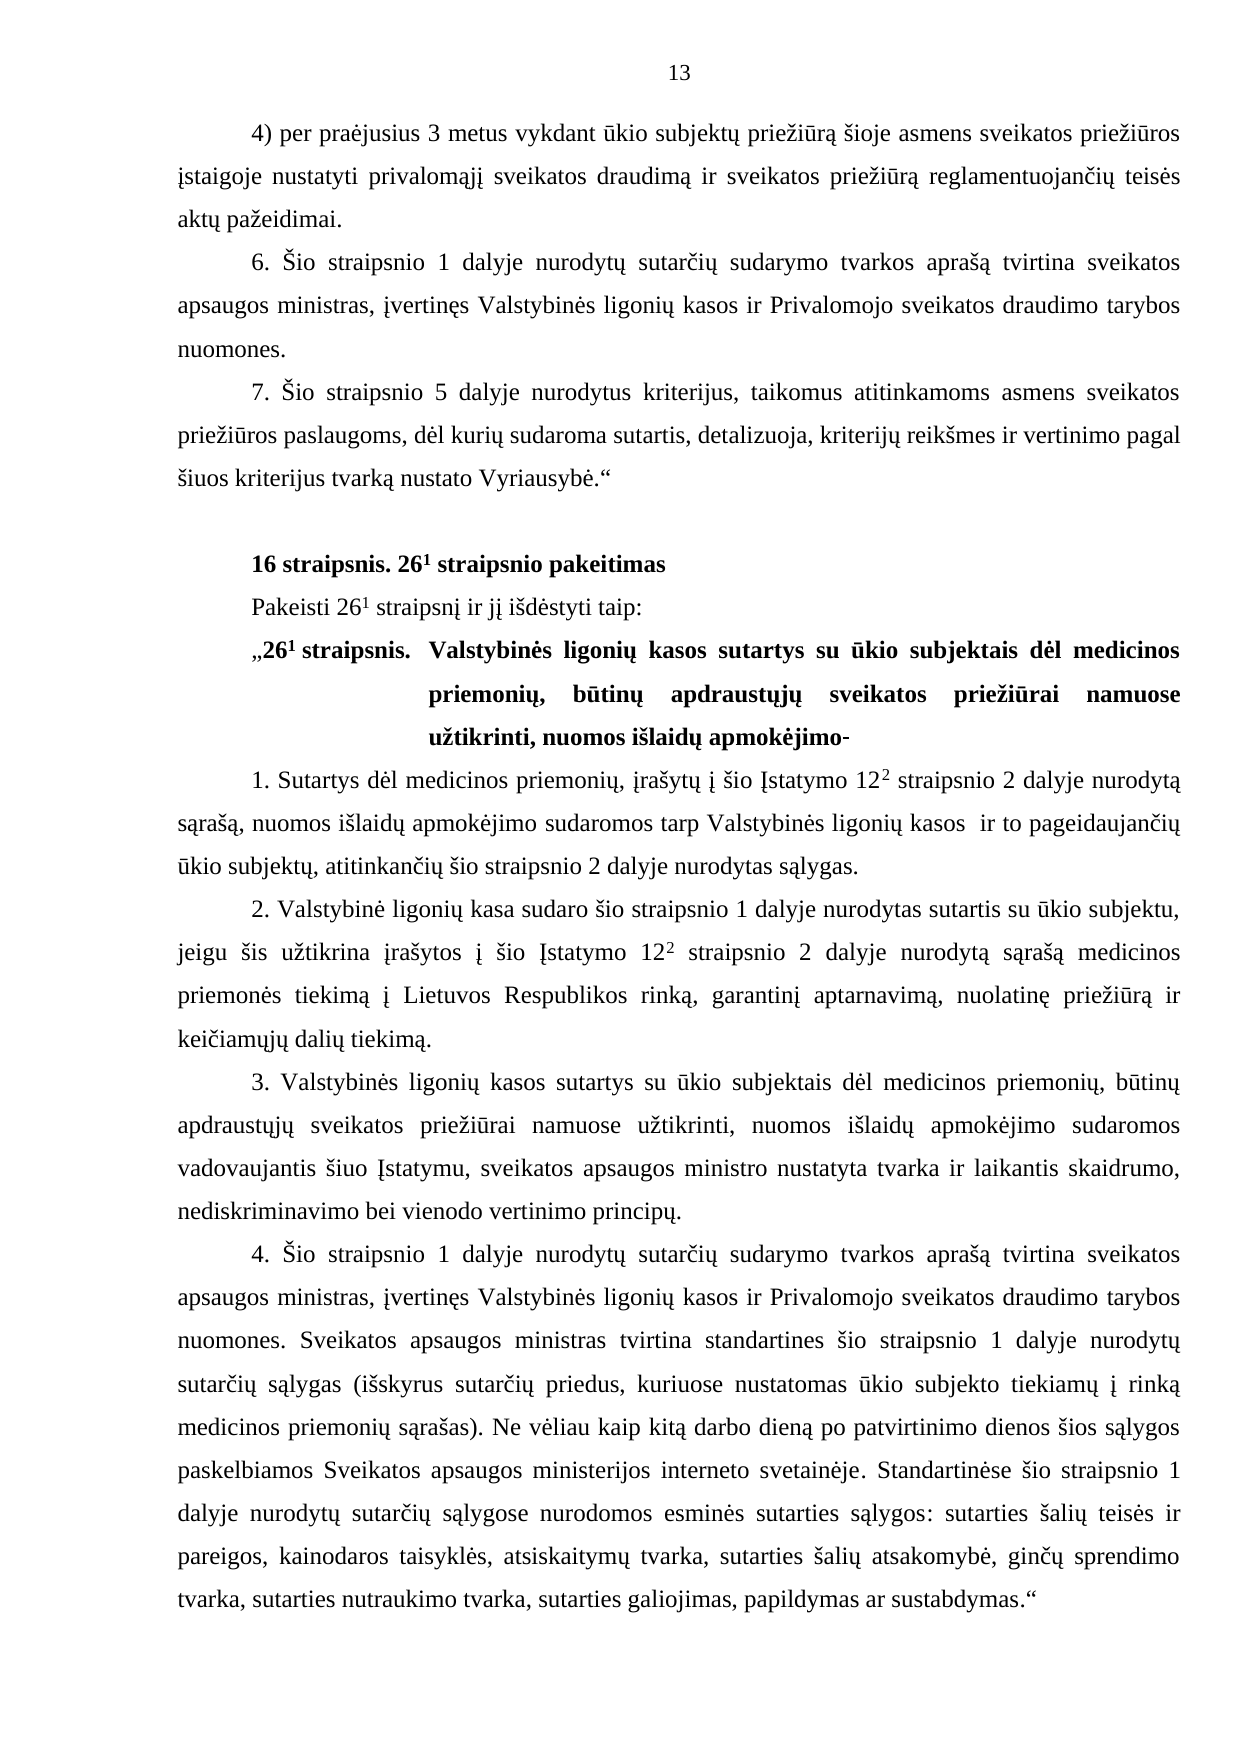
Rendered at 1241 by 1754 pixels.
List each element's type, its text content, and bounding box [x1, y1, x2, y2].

text 7. Šio straipsnio 5 dalyje nurodytus kriterijus, taikomus atitinkamoms asmens sveikatos priežiūros paslaugoms, dėl kurių sudaroma sutartis, detalizuoja, kriterijų reikšmes ir vertinimo pagal šiuos kriterijus tvarką nustato Vyriausybė.“ [177, 377, 1181, 492]
text Pakeisti 261 straipsnį ir jį išdėstyti taip: [177, 592, 1181, 621]
text 4. Šio straipsnio 1 dalyje nurodytų sutarčių sudarymo tvarkos aprašą tvirtina sveikatos apsaugos ministras, įvertinęs Valstybinės ligonių kasos ir Privalomojo sveikatos draudimo tarybos nuomones. Sveikatos apsaugos ministras tvirtina standartines šio straipsnio 1 dalyje nurodytų sutarčių sąlygas (išskyrus sutarčių priedus, kuriuose nustatomas ūkio subjekto tiekiamų į rinką medicinos priemonių sąrašas). Ne vėliau kaip kitą darbo dieną po patvirtinimo dienos šios sąlygos paskelbiamos Sveikatos apsaugos ministerijos interneto svetainėje. Standartinėse šio straipsnio 1 dalyje nurodytų sutarčių sąlygose nurodomos esminės sutarties sąlygos: sutarties šalių teisės ir pareigos, kainodaros taisyklės, atsiskaitymų tvarka, sutarties šalių atsakomybė, ginčų sprendimo tvarka, sutarties nutraukimo tvarka, sutarties galiojimas, papildymas ar sustabdymas.“ [177, 1239, 1181, 1613]
text 3. Valstybinės ligonių kasos sutartys su ūkio subjektais dėl medicinos priemonių, būtinų apdraustųjų sveikatos priežiūrai namuose užtikrinti, nuomos išlaidų apmokėjimo sudaromos vadovaujantis šiuo Įstatymu, sveikatos apsaugos ministro nustatyta tvarka ir laikantis skaidrumo, nediskriminavimo bei vienodo vertinimo principų. [177, 1067, 1181, 1225]
text 6. Šio straipsnio 1 dalyje nurodytų sutarčių sudarymo tvarkos aprašą tvirtina sveikatos apsaugos ministras, įvertinęs Valstybinės ligonių kasos ir Privalomojo sveikatos draudimo tarybos nuomones. [177, 247, 1181, 362]
text 2. Valstybinė ligonių kasa sudaro šio straipsnio 1 dalyje nurodytas sutartis su ūkio subjektu, jeigu šis užtikrina įrašytos į šio Įstatymo 122 straipsnio 2 dalyje nurodytą sąrašą medicinos priemonės tiekimą į Lietuvos Respublikos rinką, garantinį aptarnavimą, nuolatinę priežiūrą ir keičiamųjų dalių tiekimą. [177, 894, 1181, 1052]
text 16 straipsnis. 261 straipsnio pakeitimas [177, 549, 1181, 578]
text „261 straipsnis. Valstybinės ligonių kasos sutartys su ūkio subjektais dėl medicinos priemonių, būtinų apdraustųjų sveikatos priežiūrai namuose užtikrinti, nuomos išlaidų apmokėjimo [251, 636, 1181, 751]
text 1. Sutartys dėl medicinos priemonių, įrašytų į šio Įstatymo 122 straipsnio 2 dalyje nurodytą sąrašą, nuomos išlaidų apmokėjimo sudaromos tarp Valstybinės ligonių kasos ir to pageidaujančių ūkio subjektų, atitinkančių šio straipsnio 2 dalyje nurodytas sąlygas. [177, 765, 1181, 880]
text 4) per praėjusius 3 metus vykdant ūkio subjektų priežiūrą šioje asmens sveikatos priežiūros įstaigoje nustatyti privalomąjį sveikatos draudimą ir sveikatos priežiūrą reglamentuojančių teisės aktų pažeidimai. [177, 118, 1181, 233]
